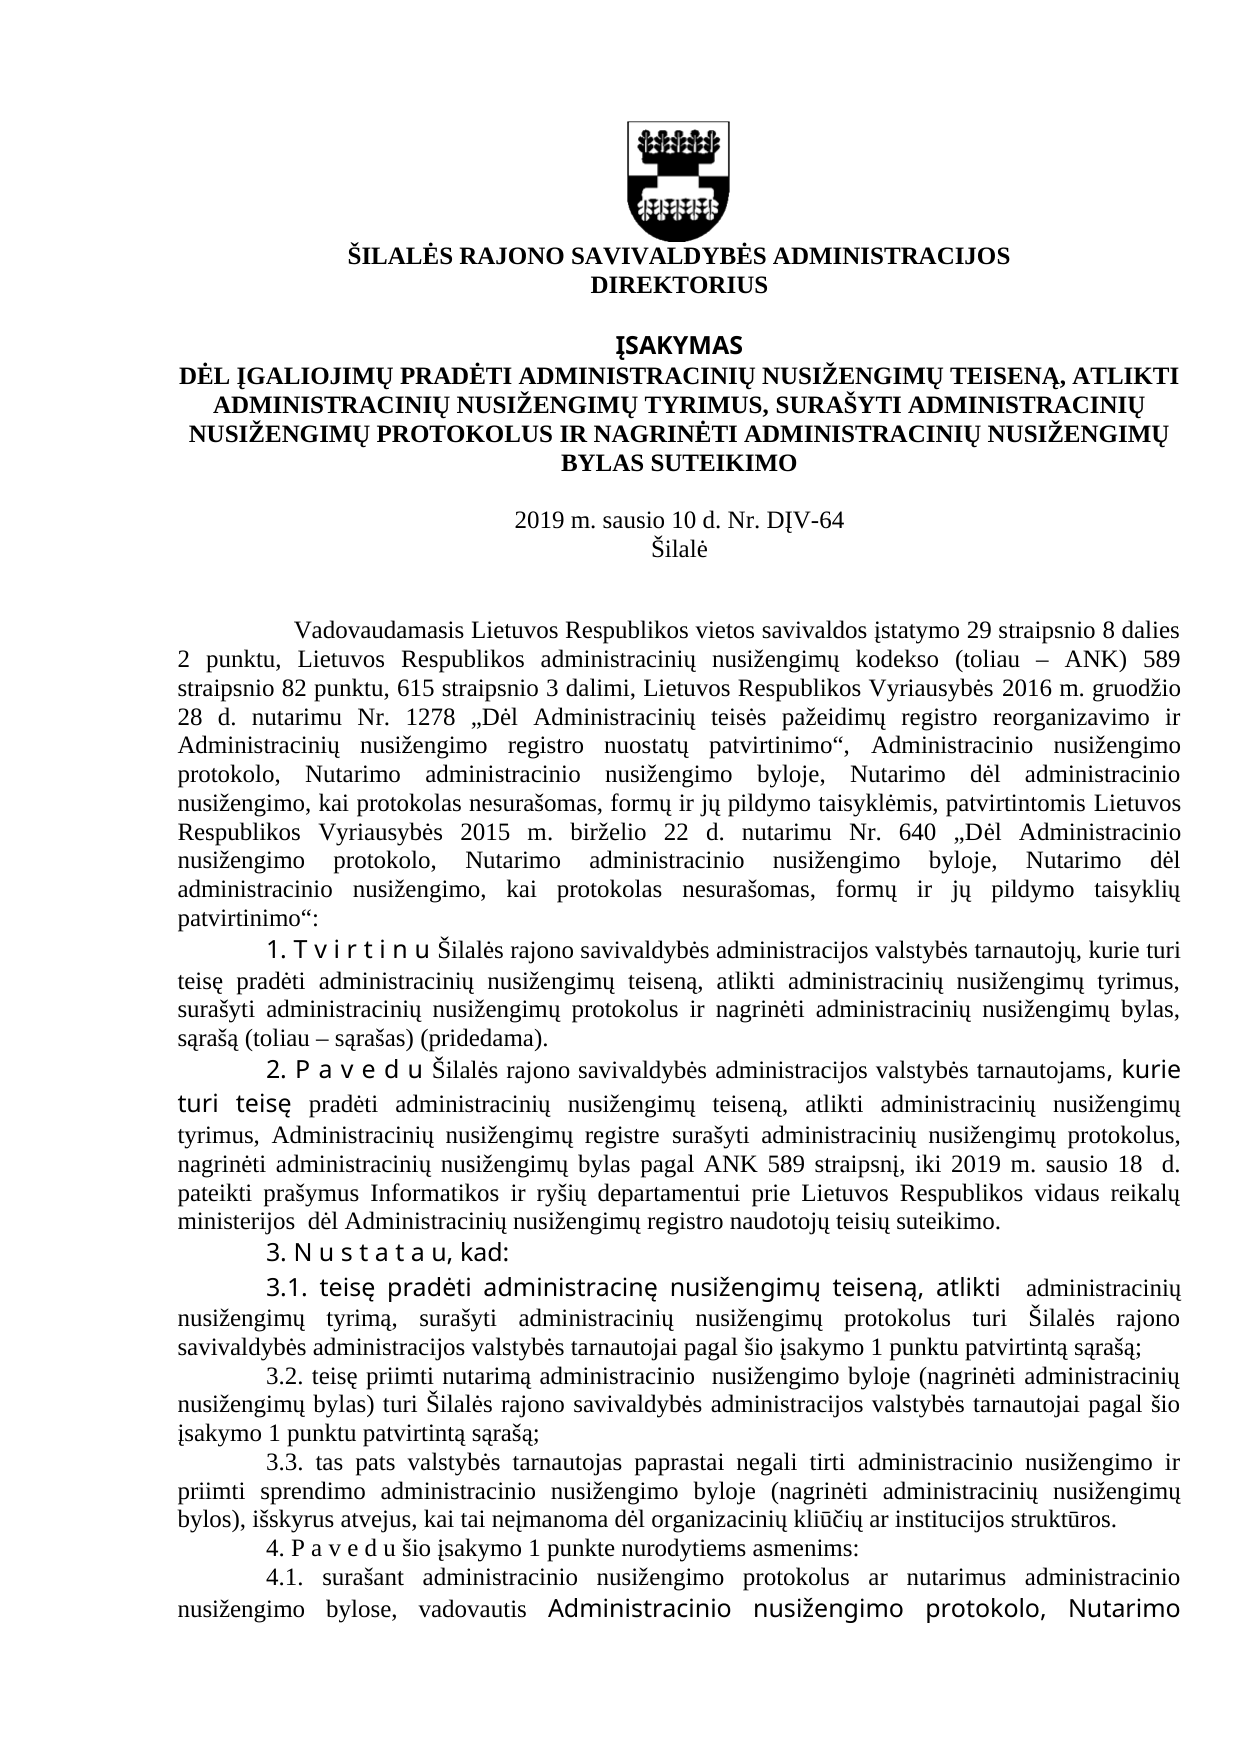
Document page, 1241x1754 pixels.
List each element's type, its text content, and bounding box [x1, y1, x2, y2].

text 3.1. teisę pradėti administracinę nusižengimų teiseną, atlikti administracinių nusižengimų tyrimą, surašyti administracinių nusižengimų protokolus turi Šilalės rajono savivaldybės administracijos valstybės tarnautojai pagal šio įsakymo 1 punktu patvirtintą sąrašą; [177, 1269, 1181, 1361]
text ĮSAKYMAS [177, 327, 1181, 361]
text Vadovaudamasis Lietuvos Respublikos vietos savivaldos įstatymo 29 straipsnio 8 dalies 2 punktu, Lietuvos Respublikos administracinių nusižengimų kodekso (toliau – ANK) 589 straipsnio 82 punktu, 615 straipsnio 3 dalimi, Lietuvos Respublikos Vyriausybės 2016 m. gruodžio 28 d. nutarimu Nr. 1278 „Dėl Administracinių teisės pažeidimų registro reorganizavimo ir Administracinių nusižengimo registro nuostatų patvirtinimo“, Administracinio nusižengimo protokolo, Nutarimo administracinio nusižengimo byloje, Nutarimo dėl administracinio nusižengimo, kai protokolas nesurašomas, formų ir jų pildymo taisyklėmis, patvirtintomis Lietuvos Respublikos Vyriausybės 2015 m. birželio 22 d. nutarimu Nr. 640 „Dėl Administracinio nusižengimo protokolo, Nutarimo administracinio nusižengimo byloje, Nutarimo dėl administracinio nusižengimo, kai protokolas nesurašomas, formų ir jų pildymo taisyklių patvirtinimo“: [177, 615, 1181, 932]
text 3. N u s t a t a u, kad: [177, 1235, 1181, 1269]
text DIREKTORIUS [177, 270, 1181, 299]
text 1. T v i r t i n u Šilalės rajono savivaldybės administracijos valstybės tarnautojų, kurie turi teisę pradėti administracinių nusižengimų teiseną, atlikti administracinių nusižengimų tyrimus, surašyti administracinių nusižengimų protokolus ir nagrinėti administracinių nusižengimų bylas, sąrašą (toliau – sąrašas) (pridedama). [177, 932, 1181, 1052]
text 3.3. tas pats valstybės tarnautojas paprastai negali tirti administracinio nusižengimo ir priimti sprendimo administracinio nusižengimo byloje (nagrinėti administracinių nusižengimų bylos), išskyrus atvejus, kai tai neįmanoma dėl organizacinių kliūčių ar institucijos struktūros. [177, 1447, 1181, 1533]
text 2019 m. sausio 10 d. Nr. DĮV-64 [177, 505, 1181, 534]
text ŠILALĖS RAJONO SAVIVALDYBĖS ADMINISTRACIJOS [177, 241, 1181, 270]
text 2. P a v e d u Šilalės rajono savivaldybės administracijos valstybės tarnautojams, kurie turi teisę pradėti administracinių nusižengimų teiseną, atlikti administracinių nusižengimų tyrimus, Administracinių nusižengimų registre surašyti administracinių nusižengimų protokolus, nagrinėti administracinių nusižengimų bylas pagal ANK 589 straipsnį, iki 2019 m. sausio 18 d. pateikti prašymus Informatikos ir ryšių departamentui prie Lietuvos Respublikos vidaus reikalų ministerijos dėl Administracinių nusižengimų registro naudotojų teisių suteikimo. [177, 1052, 1181, 1235]
text 3.2. teisę priimti nutarimą administracinio nusižengimo byloje (nagrinėti administracinių nusižengimų bylas) turi Šilalės rajono savivaldybės administracijos valstybės tarnautojai pagal šio įsakymo 1 punktu patvirtintą sąrašą; [177, 1361, 1181, 1447]
text DĖL ĮGALIOJIMŲ PRADĖTI ADMINISTRACINIŲ NUSIŽENGIMŲ TEISENĄ, ATLIKTI ADMINISTRACINIŲ NUSIŽENGIMŲ TYRIMUS, SURAŠYTI ADMINISTRACINIŲ NUSIŽENGIMŲ PROTOKOLUS IR NAGRINĖTI ADMINISTRACINIŲ NUSIŽENGIMŲ BYLAS SUTEIKIMO [177, 361, 1181, 476]
text 4. P a v e d u šio įsakymo 1 punkte nurodytiems asmenims: [177, 1533, 1181, 1562]
text 4.1. surašant administracinio nusižengimo protokolus ar nutarimus administracinio nusižengimo bylose, vadovautis Administracinio nusižengimo protokolo, Nutarimo [177, 1562, 1181, 1625]
text Šilalė [177, 534, 1181, 563]
